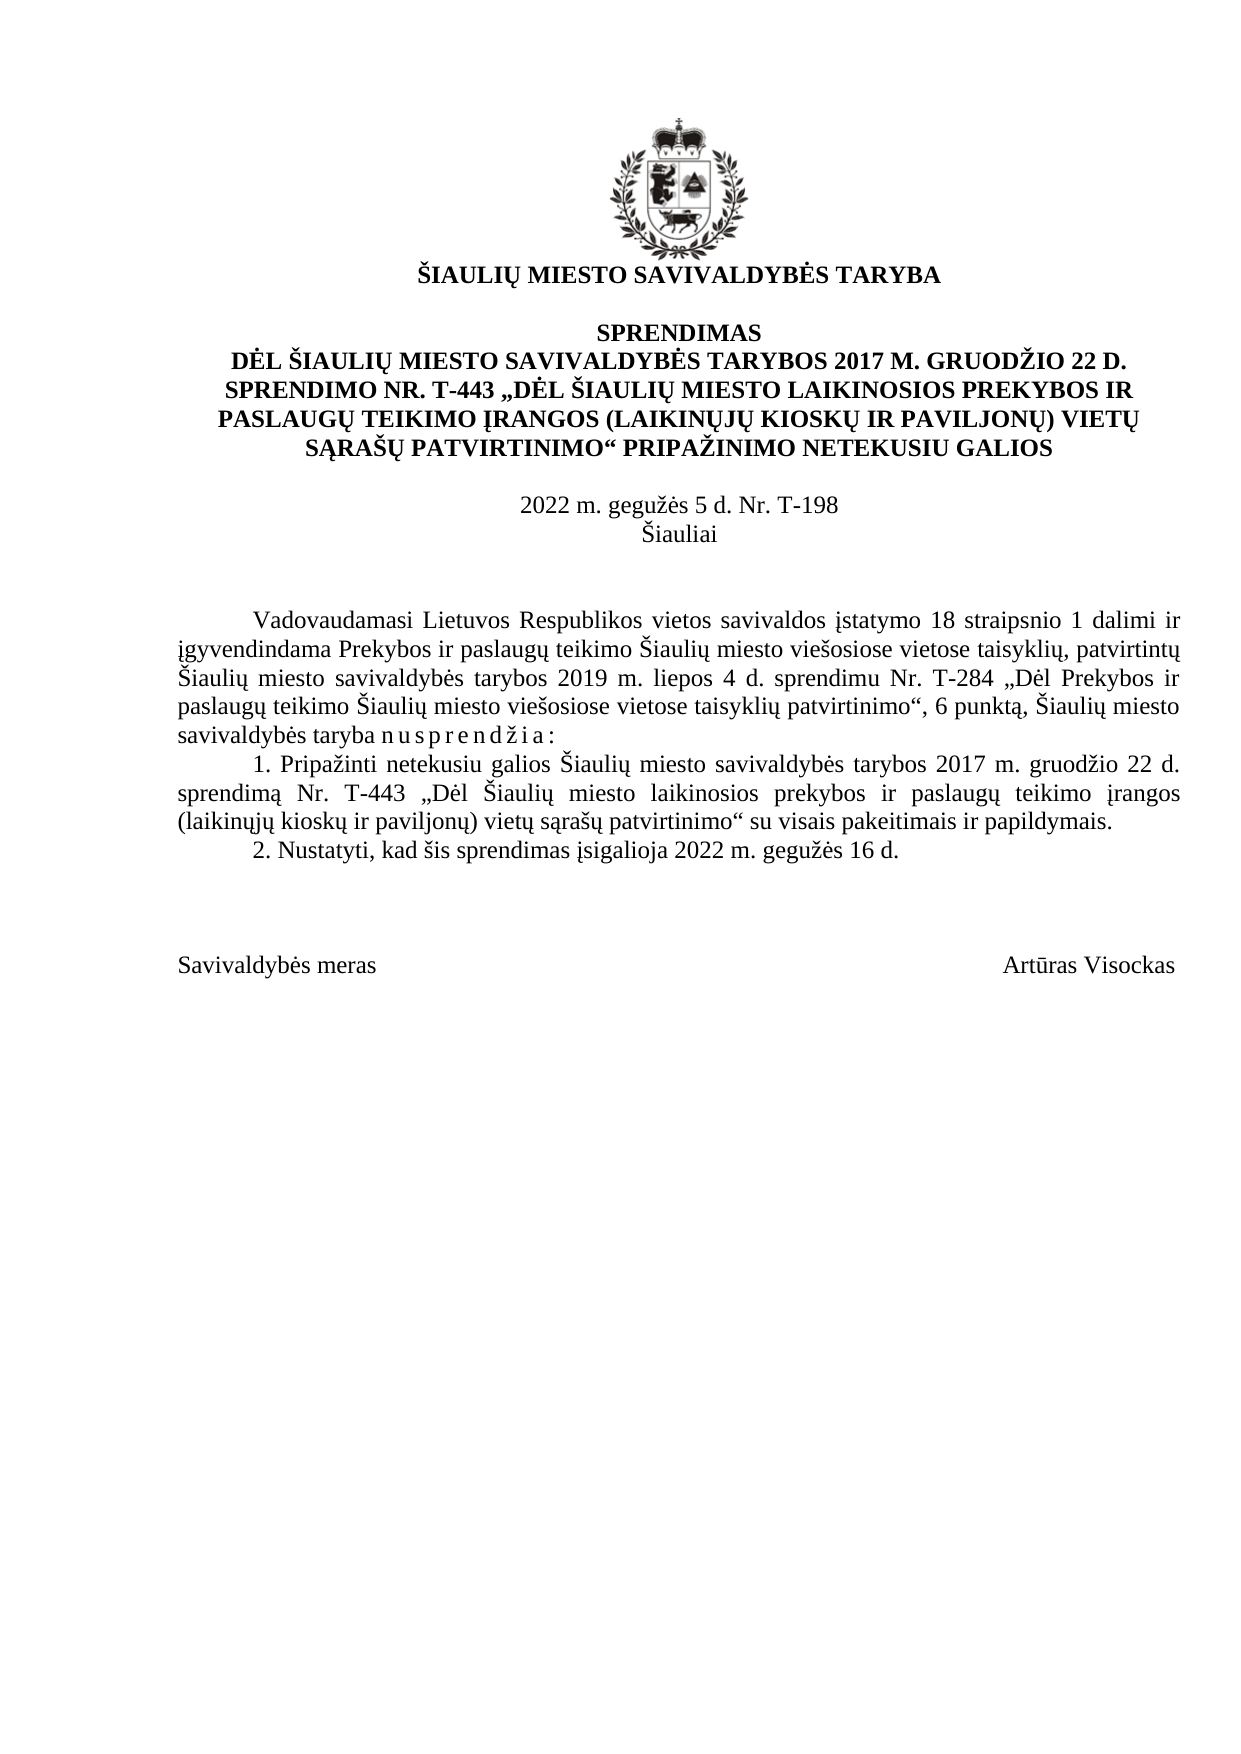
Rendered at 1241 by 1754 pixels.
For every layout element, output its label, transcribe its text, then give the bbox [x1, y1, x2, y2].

text 2. Nustatyti, kad šis sprendimas įsigalioja 2022 m. gegužės 16 d. [177, 835, 1181, 864]
text ŠIAULIŲ MIESTO SAVIVALDYBĖS TARYBA [177, 260, 1181, 289]
text Savivaldybės meras Artūras Visockas [177, 950, 1181, 979]
text Vadovaudamasi Lietuvos Respublikos vietos savivaldos įstatymo 18 straipsnio 1 dalimi ir įgyvendindama Prekybos ir paslaugų teikimo Šiaulių miesto viešosiose vietose taisyklių, patvirtintų Šiaulių miesto savivaldybės tarybos 2019 m. liepos 4 d. sprendimu Nr. T-284 „Dėl Prekybos ir paslaugų teikimo Šiaulių miesto viešosiose vietose taisyklių patvirtinimo“, 6 punktą, Šiaulių miesto savivaldybės taryba nusprendžia: [177, 605, 1181, 749]
text 1. Pripažinti netekusiu galios Šiaulių miesto savivaldybės tarybos 2017 m. gruodžio 22 d. sprendimą Nr. T-443 „Dėl Šiaulių miesto laikinosios prekybos ir paslaugų teikimo įrangos (laikinųjų kioskų ir paviljonų) vietų sąrašų patvirtinimo“ su visais pakeitimais ir papildymais. [177, 749, 1181, 835]
text Šiauliai [177, 519, 1181, 548]
text 2022 m. gegužės 5 d. Nr. T-198 [177, 490, 1181, 519]
text DĖL ŠIAULIŲ MIESTO SAVIVALDYBĖS TARYBOS 2017 M. GRUODŽIO 22 D. SPRENDIMO NR. T-443 „DĖL ŠIAULIŲ MIESTO LAIKINOSIOS PREKYBOS IR PASLAUGŲ TEIKIMO ĮRANGOS (LAIKINŲJŲ KIOSKŲ IR PAVILJONŲ) VIETŲ SĄRAŠŲ PATVIRTINIMO“ PRIPAŽINIMO NETEKUSIU GALIOS [177, 346, 1181, 461]
text SPRENDIMAS [177, 318, 1181, 346]
